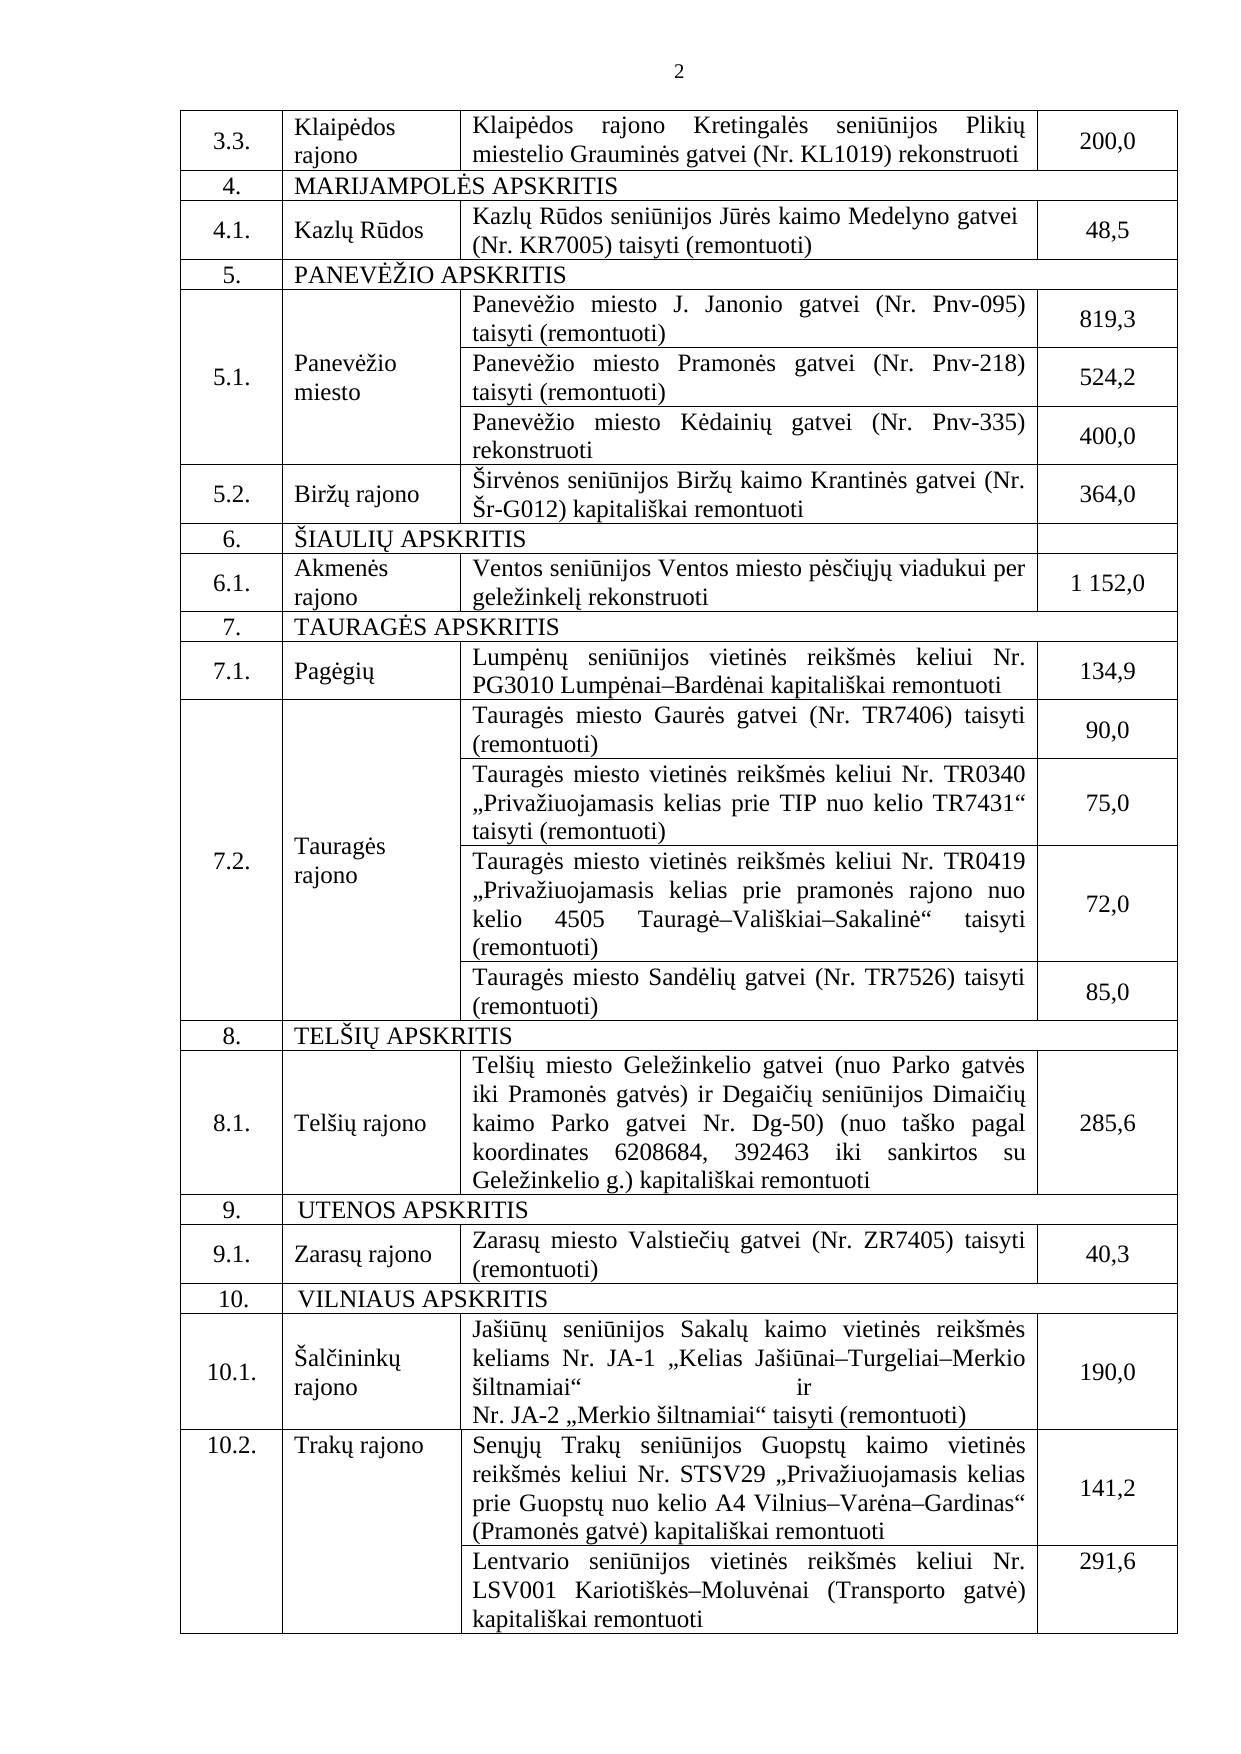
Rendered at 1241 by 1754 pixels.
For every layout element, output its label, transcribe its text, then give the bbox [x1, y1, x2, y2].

table_cell Trakų rajono [283, 1430, 461, 1632]
table_cell Lumpėnų seniūnijos vietinės reikšmės keliui Nr. PG3010 Lumpėnai–Bardėnai kapitališkai remontuoti [461, 642, 1037, 699]
table_cell 524,2 [1038, 348, 1177, 406]
table_cell VILNIAUS APSKRITIS [283, 1284, 1177, 1313]
table_cell 1 152,0 [1038, 554, 1177, 611]
table_cell Senųjų Trakų seniūnijos Guopstų kaimo vietinės reikšmės keliui Nr. STSV29 „Privažiuojamasis kelias prie Guopstų nuo kelio A4 Vilnius–Varėna–Gardinas“ (Pramonės gatvė) kapitališkai remontuoti [462, 1430, 1037, 1545]
table_cell MARIJAMPOLĖS APSKRITIS [283, 171, 1177, 200]
table_cell 7.1. [181, 642, 282, 699]
table_cell Panevėžio miesto J. Janonio gatvei (Nr. Pnv-095) taisyti (remontuoti) [461, 290, 1037, 347]
table_cell Panevėžio miesto Kėdainių gatvei (Nr. Pnv-335) rekonstruoti [461, 407, 1037, 464]
table_cell 90,0 [1038, 700, 1177, 758]
table_cell 141,2 [1038, 1430, 1177, 1545]
table_cell 10.1. [181, 1314, 282, 1429]
table_cell 10. [181, 1284, 282, 1313]
table_cell 4. [181, 171, 282, 200]
table_cell 364,0 [1038, 465, 1177, 523]
table_cell Širvėnos seniūnijos Biržų kaimo Krantinės gatvei (Nr. Šr-G012) kapitališkai remontuoti [461, 465, 1037, 523]
table_cell 10.2. [181, 1430, 282, 1632]
table_cell Akmenės rajono [283, 554, 460, 611]
table_cell Kazlų Rūdos [283, 201, 460, 259]
table_cell 48,5 [1038, 201, 1177, 259]
table_cell 9.1. [181, 1225, 282, 1283]
table_cell 200,0 [1038, 111, 1177, 170]
table_cell Panevėžio miesto Pramonės gatvei (Nr. Pnv-218) taisyti (remontuoti) [461, 348, 1037, 406]
table_cell Klaipėdos rajono [283, 111, 460, 170]
table_cell Pagėgių [283, 642, 460, 699]
table_cell Tauragės rajono [283, 700, 460, 1020]
table_cell Zarasų rajono [283, 1225, 460, 1283]
table_cell Tauragės miesto Sandėlių gatvei (Nr. TR7526) taisyti (remontuoti) [461, 962, 1037, 1020]
table_cell 6. [181, 524, 282, 552]
table_cell 75,0 [1038, 759, 1177, 845]
table_cell 190,0 [1038, 1314, 1177, 1429]
table_cell 72,0 [1038, 846, 1177, 961]
table_cell TAURAGĖS APSKRITIS [283, 612, 1177, 641]
table_cell Zarasų miesto Valstiečių gatvei (Nr. ZR7405) taisyti (remontuoti) [461, 1225, 1037, 1283]
table_cell UTENOS APSKRITIS [283, 1195, 1177, 1224]
table_cell 6.1. [181, 554, 282, 611]
table_cell Telšių miesto Geležinkelio gatvei (nuo Parko gatvės iki Pramonės gatvės) ir Degaičių seniūnijos Dimaičių kaimo Parko gatvei Nr. Dg-50) (nuo taško pagal koordinates 6208684, 392463 iki sankirtos su Geležinkelio g.) kapitališkai remontuoti [461, 1051, 1037, 1194]
table_cell 85,0 [1038, 962, 1177, 1020]
table_cell [1038, 524, 1177, 552]
table_cell 4.1. [181, 201, 282, 259]
table_cell 5.2. [181, 465, 282, 523]
table_cell TELŠIŲ APSKRITIS [283, 1021, 1177, 1049]
table_cell 3.3. [181, 111, 282, 170]
table_cell Jašiūnų seniūnijos Sakalų kaimo vietinės reikšmės keliams Nr. JA-1 „Kelias Jašiūnai–Turgeliai–Merkio šiltnamiai“ ir Nr. JA-2 „Merkio šiltnamiai“ taisyti (remontuoti) [461, 1314, 1037, 1429]
table_cell 8.1. [181, 1051, 282, 1194]
table_cell 5. [181, 260, 282, 288]
table_cell PANEVĖŽIO APSKRITIS [283, 260, 1177, 288]
table_cell Tauragės miesto vietinės reikšmės keliui Nr. TR0340 „Privažiuojamasis kelias prie TIP nuo kelio TR7431“ taisyti (remontuoti) [461, 759, 1037, 845]
table_cell 9. [181, 1195, 282, 1224]
table_cell Biržų rajono [283, 465, 460, 523]
table_cell ŠIAULIŲ APSKRITIS [283, 524, 1037, 552]
table_cell Šalčininkų rajono [283, 1314, 460, 1429]
table_cell 7. [181, 612, 282, 641]
table_cell 7.2. [181, 700, 282, 1020]
table_cell Panevėžio miesto [283, 290, 460, 464]
table_cell 285,6 [1038, 1051, 1177, 1194]
table_cell 5.1. [181, 290, 282, 464]
table_cell 291,6 [1038, 1546, 1177, 1632]
table_cell Lentvario seniūnijos vietinės reikšmės keliui Nr. LSV001 Kariotiškės–Moluvėnai (Transporto gatvė) kapitališkai remontuoti [462, 1546, 1037, 1632]
table_cell 8. [181, 1021, 282, 1049]
table_cell Telšių rajono [283, 1051, 460, 1194]
table_cell Tauragės miesto Gaurės gatvei (Nr. TR7406) taisyti (remontuoti) [461, 700, 1037, 758]
table_cell 819,3 [1038, 290, 1177, 347]
table_cell Ventos seniūnijos Ventos miesto pėsčiųjų viadukui per geležinkelį rekonstruoti [461, 554, 1037, 611]
table_cell 134,9 [1038, 642, 1177, 699]
table_cell Klaipėdos rajono Kretingalės seniūnijos Plikių miestelio Grauminės gatvei (Nr. KL1019) rekonstruoti [461, 111, 1037, 170]
table_cell 400,0 [1038, 407, 1177, 464]
table_cell Tauragės miesto vietinės reikšmės keliui Nr. TR0419 „Privažiuojamasis kelias prie pramonės rajono nuo kelio 4505 Tauragė–Vališkiai–Sakalinė“ taisyti (remontuoti) [461, 846, 1037, 961]
table_cell 40,3 [1038, 1225, 1177, 1283]
table_cell Kazlų Rūdos seniūnijos Jūrės kaimo Medelyno gatvei (Nr. KR7005) taisyti (remontuoti) [461, 201, 1037, 259]
